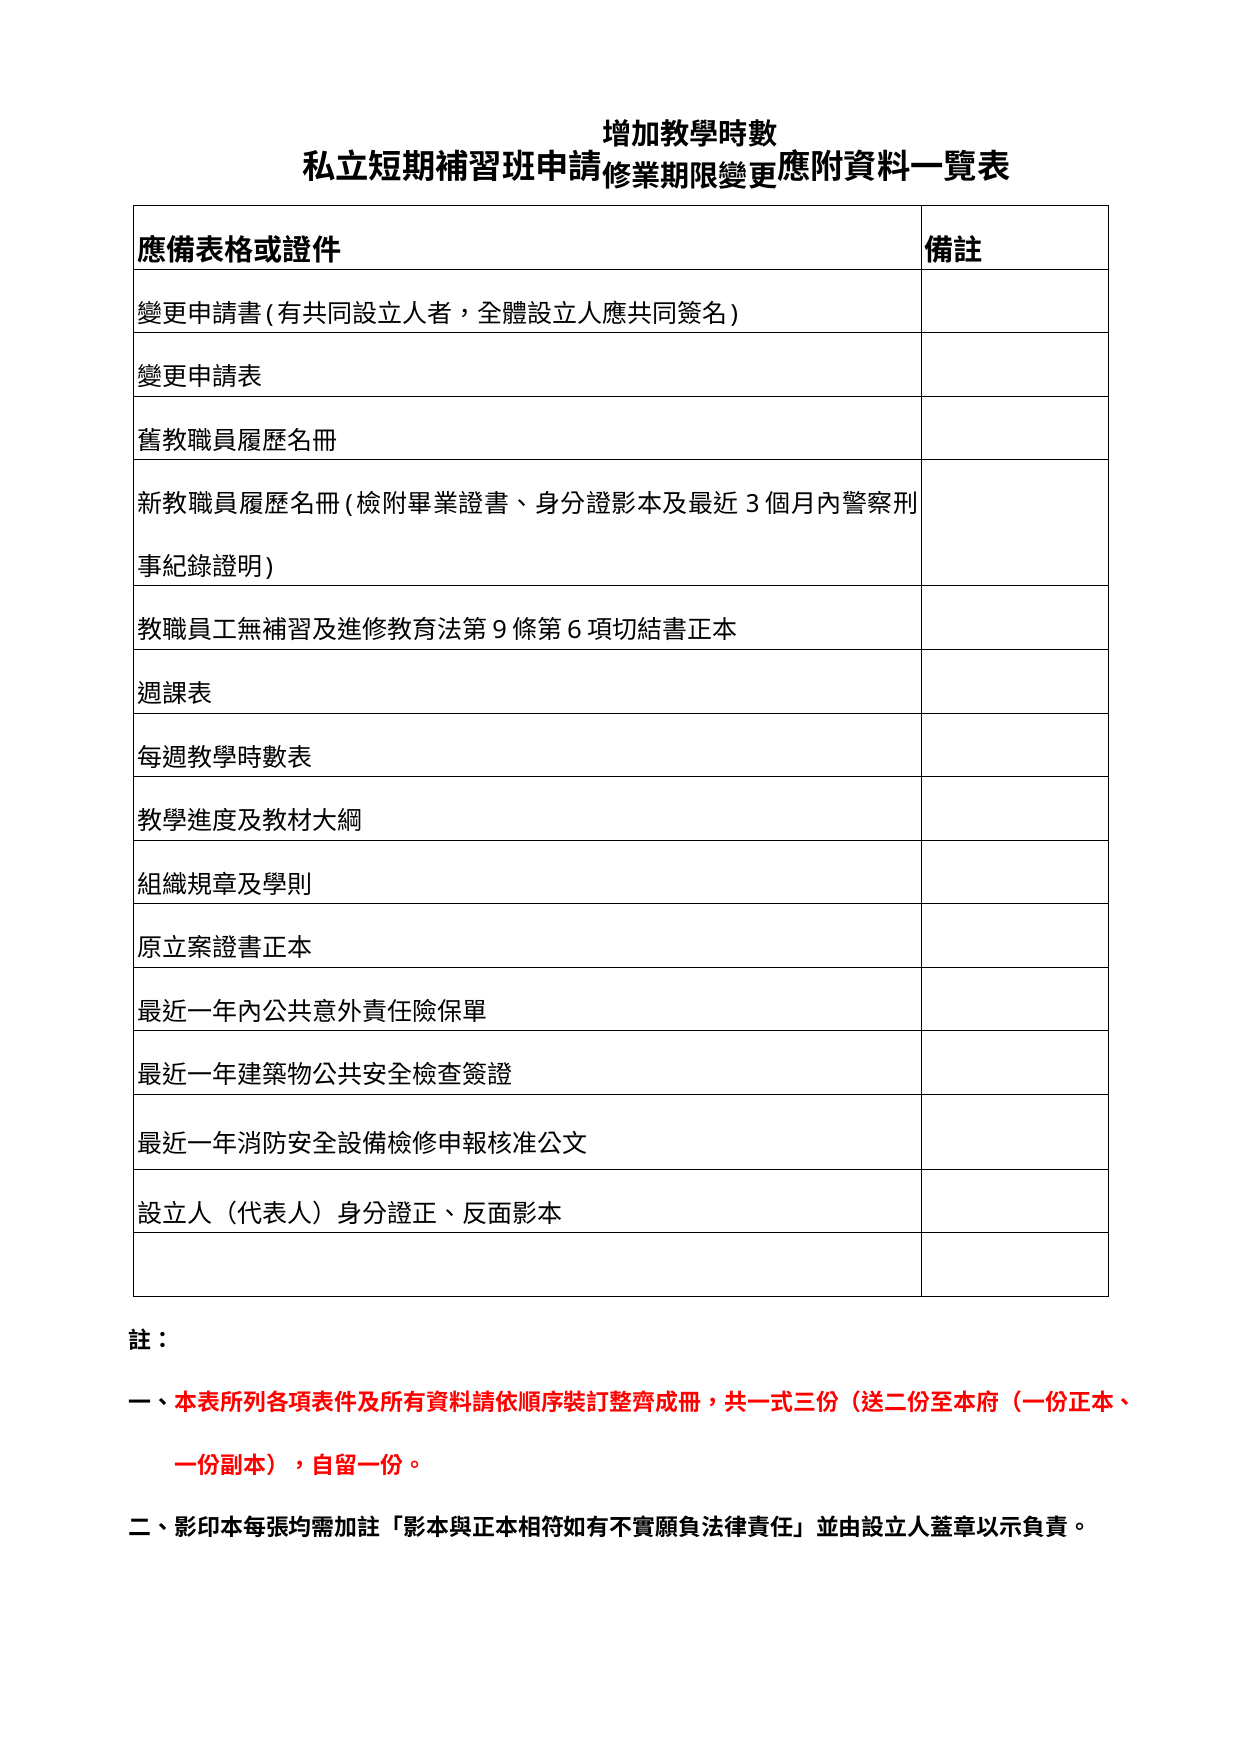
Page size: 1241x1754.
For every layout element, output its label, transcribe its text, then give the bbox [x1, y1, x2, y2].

table_cell 舊教職員履歷名冊 [134, 397, 921, 459]
table_cell [922, 1170, 1108, 1232]
table_cell 組織規章及學則 [134, 841, 921, 903]
table_cell 變更申請書(有共同設立人者，全體設立人應共同簽名) [134, 270, 921, 332]
table_cell 每週教學時數表 [134, 714, 921, 776]
table_cell 最近一年建築物公共安全檢查簽證 [134, 1031, 921, 1094]
table_cell 最近一年消防安全設備檢修申報核准公文 [134, 1095, 921, 1169]
text 二、影印本每張均需加註「影本與正本相符如有不實願負法律責任」並由設立人蓋章以示負責。 [128, 1484, 1125, 1547]
table_cell [922, 397, 1108, 459]
table_cell [922, 333, 1108, 396]
table_cell [922, 1031, 1108, 1094]
table_cell 教學進度及教材大綱 [134, 777, 921, 839]
table_cell [922, 714, 1108, 776]
text 註： [128, 1297, 1125, 1359]
table_cell 週課表 [134, 650, 921, 712]
text 私立短期補習班申請增加教學時數修業期限變更應附資料一覽表 [187, 80, 1125, 205]
table_cell [922, 968, 1108, 1030]
table_cell 教職員工無補習及進修教育法第9條第6項切結書正本 [134, 586, 921, 649]
table_cell [922, 904, 1108, 967]
table_cell 變更申請表 [134, 333, 921, 396]
table_cell [922, 841, 1108, 903]
table_cell 原立案證書正本 [134, 904, 921, 967]
table_cell 最近一年內公共意外責任險保單 [134, 968, 921, 1030]
table_cell [922, 650, 1108, 712]
text 一、本表所列各項表件及所有資料請依順序裝訂整齊成冊，共一式三份（送二份至本府（一份正本、一份副本），自留一份。 [128, 1359, 1125, 1484]
table_cell [922, 777, 1108, 839]
table_cell 設立人（代表人）身分證正、反面影本 [134, 1170, 921, 1232]
table_cell [922, 460, 1108, 585]
table_cell [922, 270, 1108, 332]
table_cell [134, 1233, 921, 1296]
table_cell [922, 586, 1108, 649]
table_cell [922, 1233, 1108, 1296]
table_header 應備表格或證件 [134, 206, 921, 269]
table_cell [922, 1095, 1108, 1169]
table_header 備註 [922, 206, 1108, 269]
table_cell 新教職員履歷名冊(檢附畢業證書、身分證影本及最近3個月內警察刑事紀錄證明) [134, 460, 921, 585]
